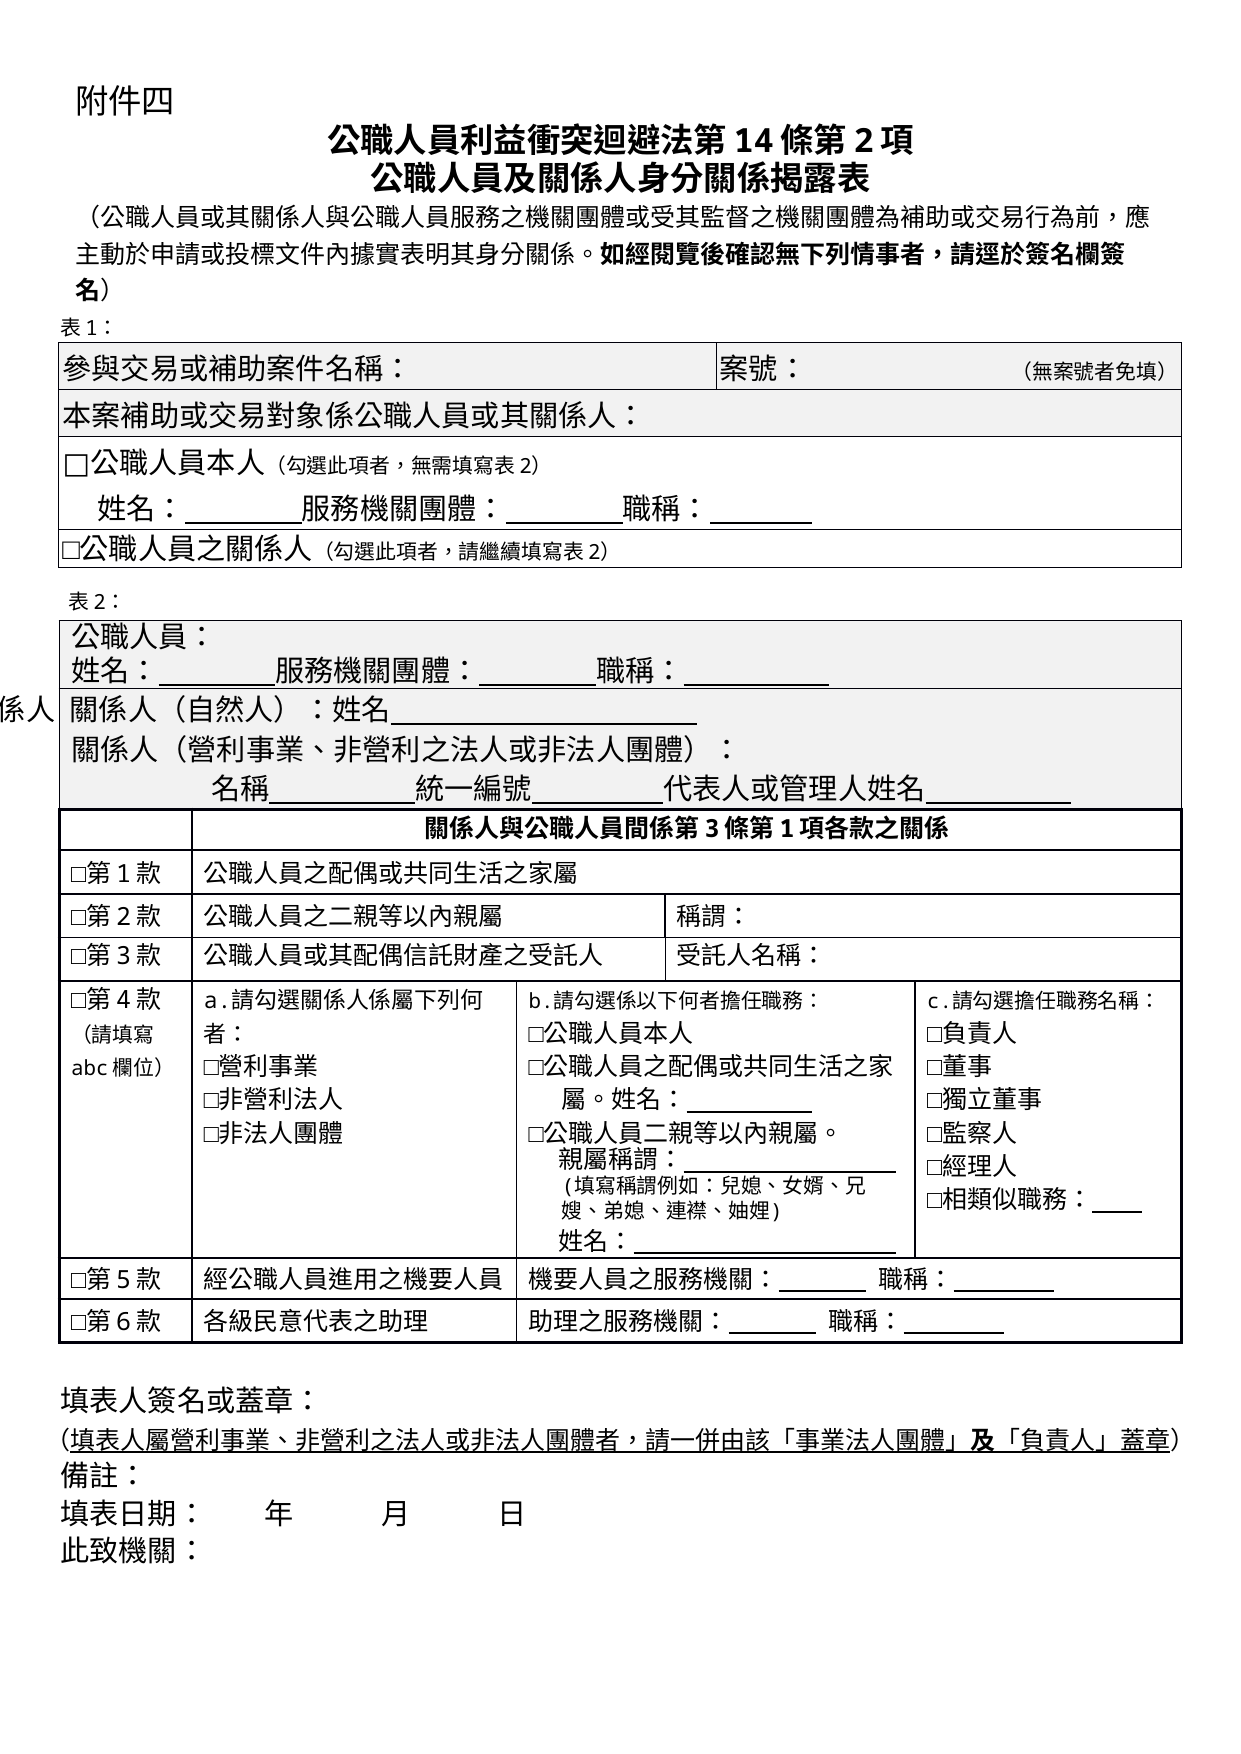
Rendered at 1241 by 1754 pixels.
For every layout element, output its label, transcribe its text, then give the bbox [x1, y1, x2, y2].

table_cell □公職人員之關係人（勾選此項者，請繼續填寫表2） [59, 530, 1181, 567]
table_cell □第1款 [61, 851, 191, 893]
table_cell □第3款 [61, 938, 191, 980]
table_cell b.請勾選係以下何者擔任職務： □公職人員本人 □公職人員之配偶或共同生活之家屬。姓名： □公職人員二親等以內親屬。 親屬稱謂： (填寫稱謂例如：兒媳、女婿、兄嫂、弟媳、連襟、妯娌) 姓名： [517, 982, 914, 1257]
text 填表日期： 年 月 日 [60, 1494, 1165, 1532]
text 附件四 [75, 75, 1165, 123]
table_cell □公職人員本人（勾選此項者，無需填寫表2） 姓名： 服務機關團體： 職稱： [59, 437, 1181, 528]
text 表1： [36, 307, 1240, 342]
table_cell □第6款 [61, 1300, 191, 1341]
text 備註： [60, 1457, 1165, 1494]
table_cell 稱謂： [666, 895, 1180, 937]
table_cell 關係人與公職人員間係第3條第1項各款之關係 [193, 811, 1180, 849]
table_cell 經公職人員進用之機要人員 [193, 1259, 516, 1298]
text （公職人員或其關係人與公職人員服務之機關團體或受其監督之機關團體為補助或交易行為前，應主動於申請或投標文件內據實表明其身分關係。如經閱覽後確認無下列情事者，請逕於簽名欄簽名） [75, 198, 1165, 307]
table_cell 公職人員之二親等以內親屬 [193, 895, 664, 937]
table_cell 各級民意代表之助理 [193, 1300, 516, 1341]
table_cell c.請勾選擔任職務名稱： □負責人 □董事 □獨立董事 □監察人 □經理人 □相類似職務： [916, 982, 1180, 1257]
table_header 參與交易或補助案件名稱： [59, 343, 716, 389]
table_cell 受託人名稱： [666, 938, 1180, 980]
table_cell 關係人 關係人（自然人）：姓名 關係人（營利事業、非營利之法人或非法人團體）： 名稱 統一編號 代表人或管理人姓名 [60, 689, 1181, 808]
table_cell 機要人員之服務機關： 職稱： [517, 1259, 1180, 1298]
table_cell □第4款 （請填寫abc欄位） [61, 982, 191, 1257]
text （填表人屬營利事業、非營利之法人或非法人團體者，請一併由該「事業法人團體」及「負責人」蓋章） [0, 1419, 1240, 1457]
text 表2： [31, 568, 1165, 620]
table_cell 助理之服務機關： 職稱： [517, 1300, 1180, 1341]
table_cell a.請勾選關係人係屬下列何者： □營利事業 □非營利法人 □非法人團體 [193, 982, 516, 1257]
table_cell 公職人員或其配偶信託財產之受託人 [193, 938, 665, 980]
table_cell [61, 811, 191, 849]
table_header 案號： （無案號者免填） [717, 343, 1181, 389]
table_header 公職人員： 姓名： 服務機關團體： 職稱： [60, 621, 1181, 688]
text 此致機關： [60, 1532, 1165, 1569]
table_cell □第2款 [61, 895, 191, 937]
text 公職人員利益衝突迴避法第14條第2項 [75, 123, 1165, 160]
table_cell 本案補助或交易對象係公職人員或其關係人： [59, 390, 1181, 436]
table_cell □第5款 [61, 1259, 191, 1298]
text 填表人簽名或蓋章： [60, 1382, 1165, 1419]
table_cell 公職人員之配偶或共同生活之家屬 [193, 851, 1180, 893]
text 公職人員及關係人身分關係揭露表 [75, 160, 1165, 198]
